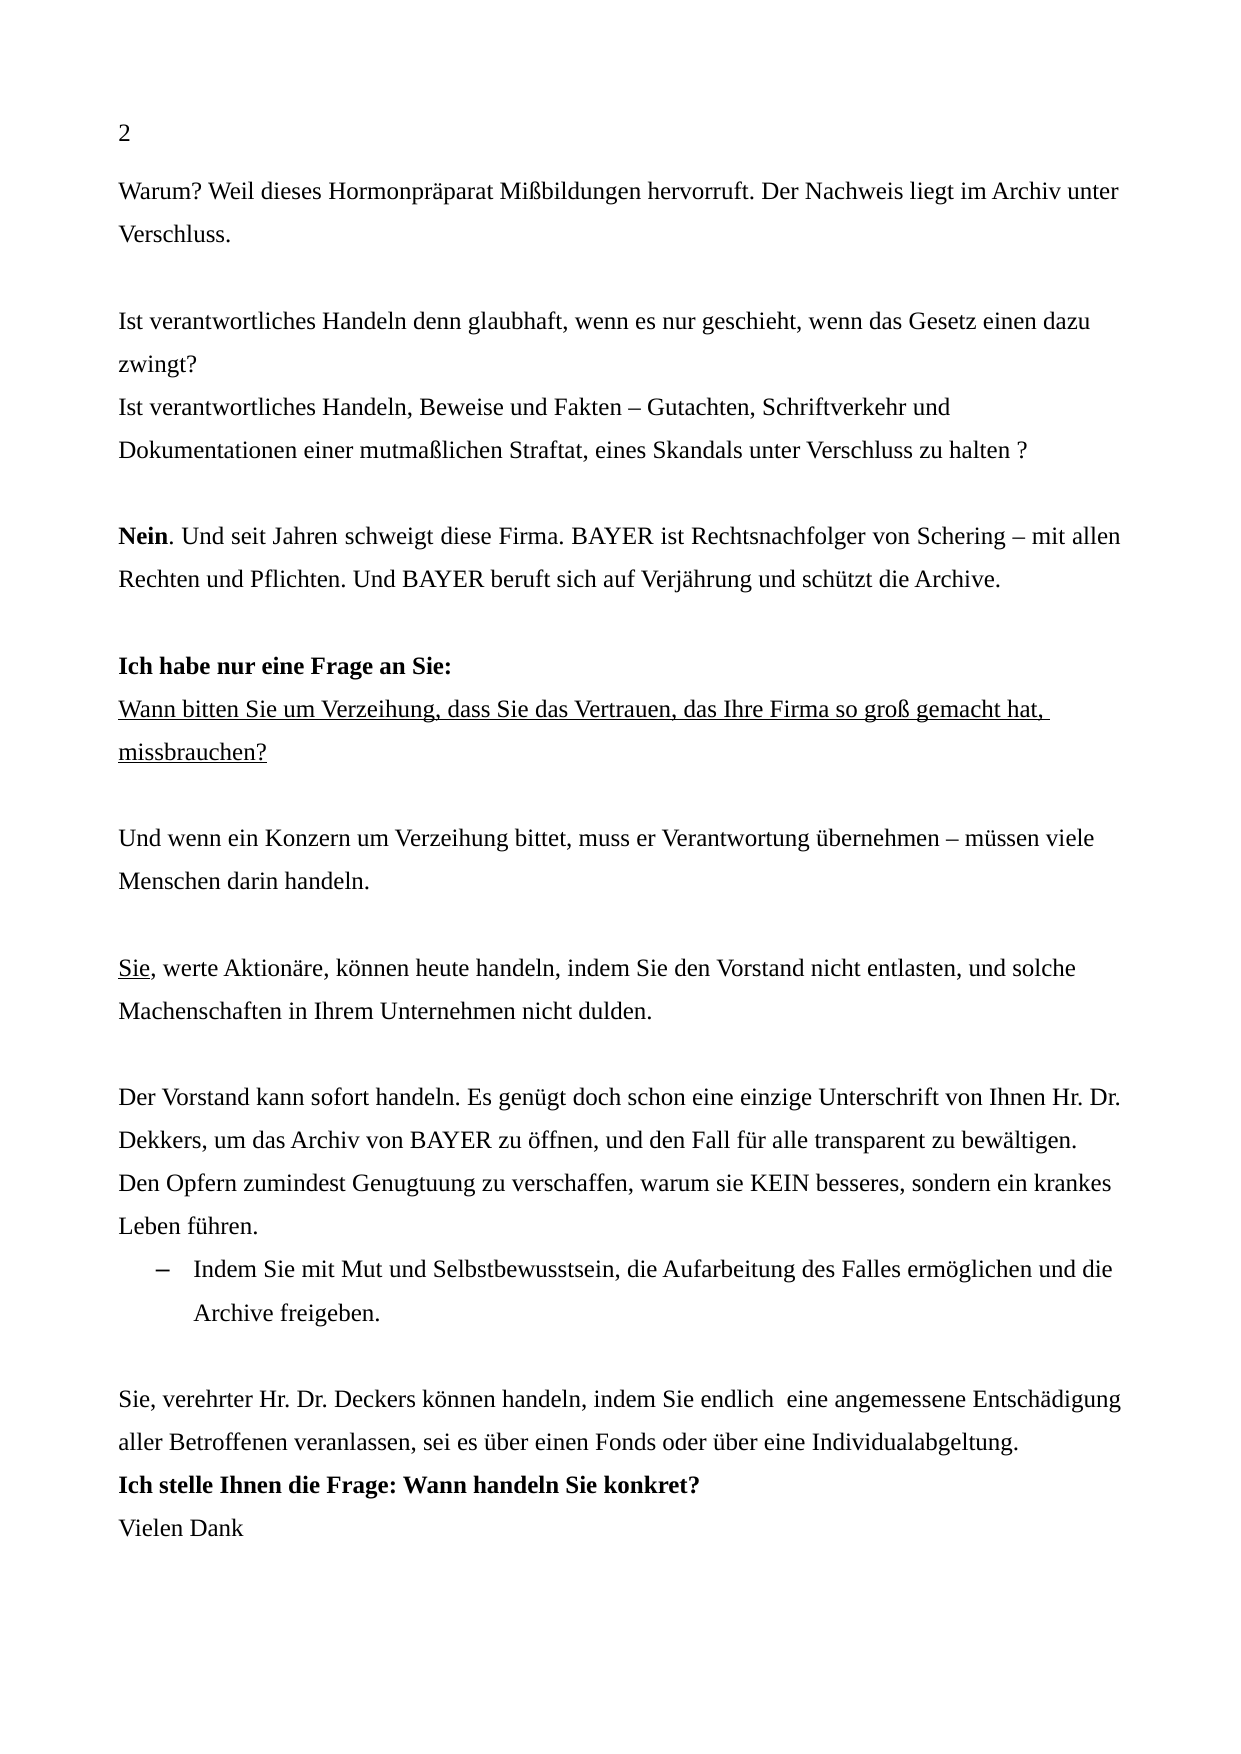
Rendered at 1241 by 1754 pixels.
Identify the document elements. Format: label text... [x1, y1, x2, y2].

list Indem Sie mit Mut und Selbstbewusstsein, die Aufarbeitung des Falles ermöglichen und die Archive freigeben. [156, 1254, 1122, 1326]
text Sie, werte Aktionäre, können heute handeln, indem Sie den Vorstand nicht entlasten, und solche Machenschaften in Ihrem Unternehmen nicht dulden. [118, 953, 1122, 1024]
text Sie, verehrter Hr. Dr. Deckers können handeln, indem Sie endlich eine angemessene Entschädigung aller Betroffenen veranlassen, sei es über einen Fonds oder über eine Individualabgeltung. [118, 1384, 1122, 1456]
text Ist verantwortliches Handeln denn glaubhaft, wenn es nur geschieht, wenn das Gesetz einen dazu zwingt? [118, 306, 1122, 378]
text Ich habe nur eine Frage an Sie: [118, 651, 1122, 679]
text Wann bitten Sie um Verzeihung, dass Sie das Vertrauen, das Ihre Firma so groß gemacht hat, missbrauchen? [118, 694, 1122, 766]
text Vielen Dank [118, 1513, 1122, 1542]
text Ich stelle Ihnen die Frage: Wann handeln Sie konkret? [118, 1470, 1122, 1499]
text Warum? Weil dieses Hormonpräparat Mißbildungen hervorruft. Der Nachweis liegt im Archiv unter Verschluss. [118, 176, 1122, 248]
text Nein. Und seit Jahren schweigt diese Firma. BAYER ist Rechtsnachfolger von Schering – mit allen Rechten und Pflichten. Und BAYER beruft sich auf Verjährung und schützt die Archive. [118, 521, 1122, 593]
text Und wenn ein Konzern um Verzeihung bittet, muss er Verantwortung übernehmen – müssen viele Menschen darin handeln. [118, 823, 1122, 895]
text Der Vorstand kann sofort handeln. Es genügt doch schon eine einzige Unterschrift von Ihnen Hr. Dr. Dekkers, um das Archiv von BAYER zu öffnen, und den Fall für alle transparent zu bewältigen. Den Opfern zumindest Genugtuung zu verschaffen, warum sie KEIN besseres, sondern ein krankes Leben führen. [118, 1082, 1122, 1240]
text Ist verantwortliches Handeln, Beweise und Fakten – Gutachten, Schriftverkehr und Dokumentationen einer mutmaßlichen Straftat, eines Skandals unter Verschluss zu halten ? [118, 392, 1122, 464]
